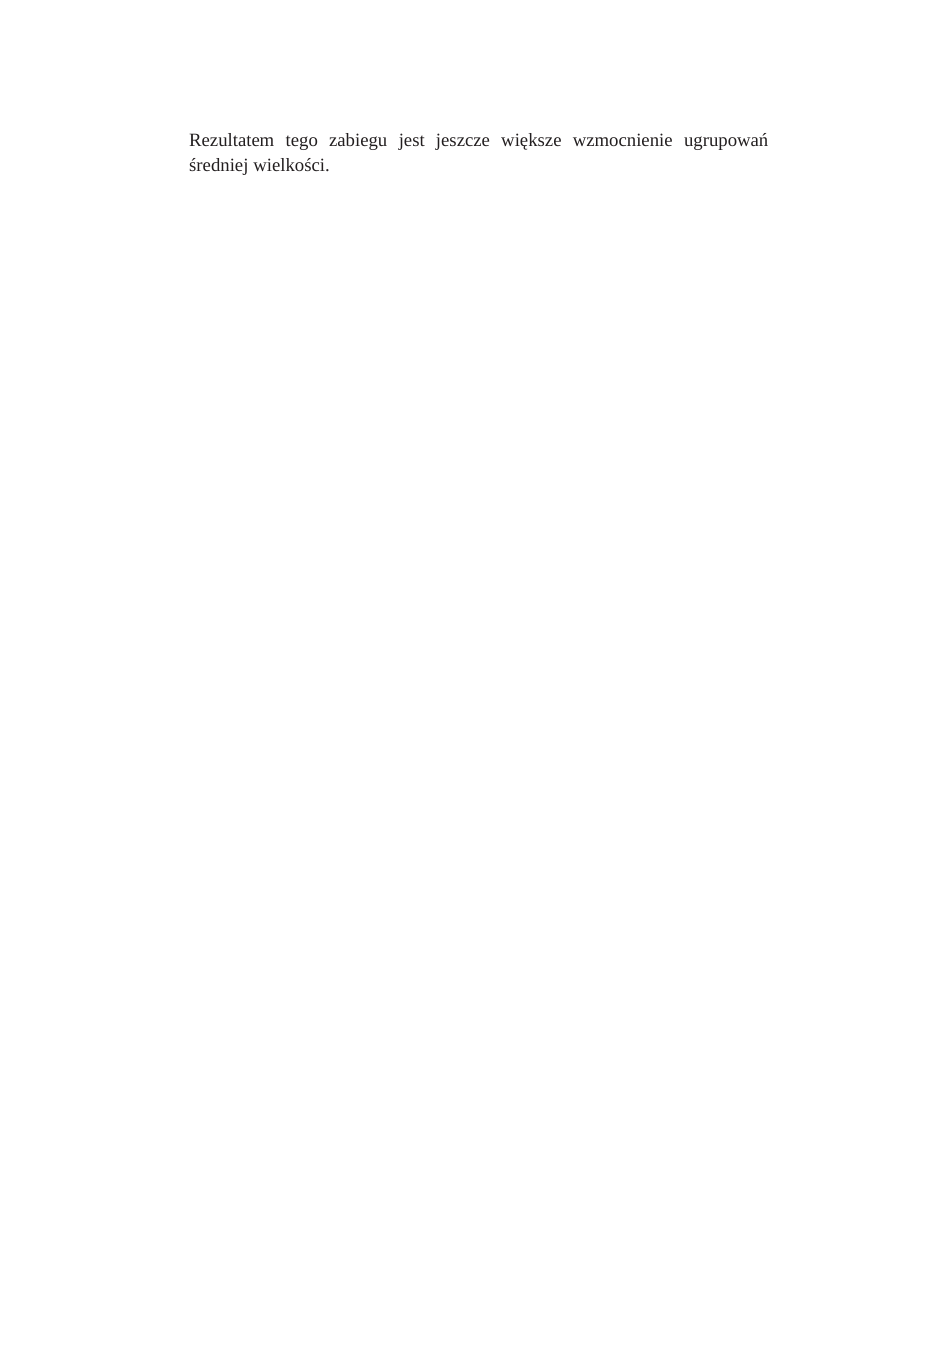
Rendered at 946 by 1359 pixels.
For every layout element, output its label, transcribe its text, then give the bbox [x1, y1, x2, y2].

list Rezultatem tego zabiegu jest jeszcze większe wzmocnienie ugrupowań średniej wielkości. [159, 129, 769, 175]
